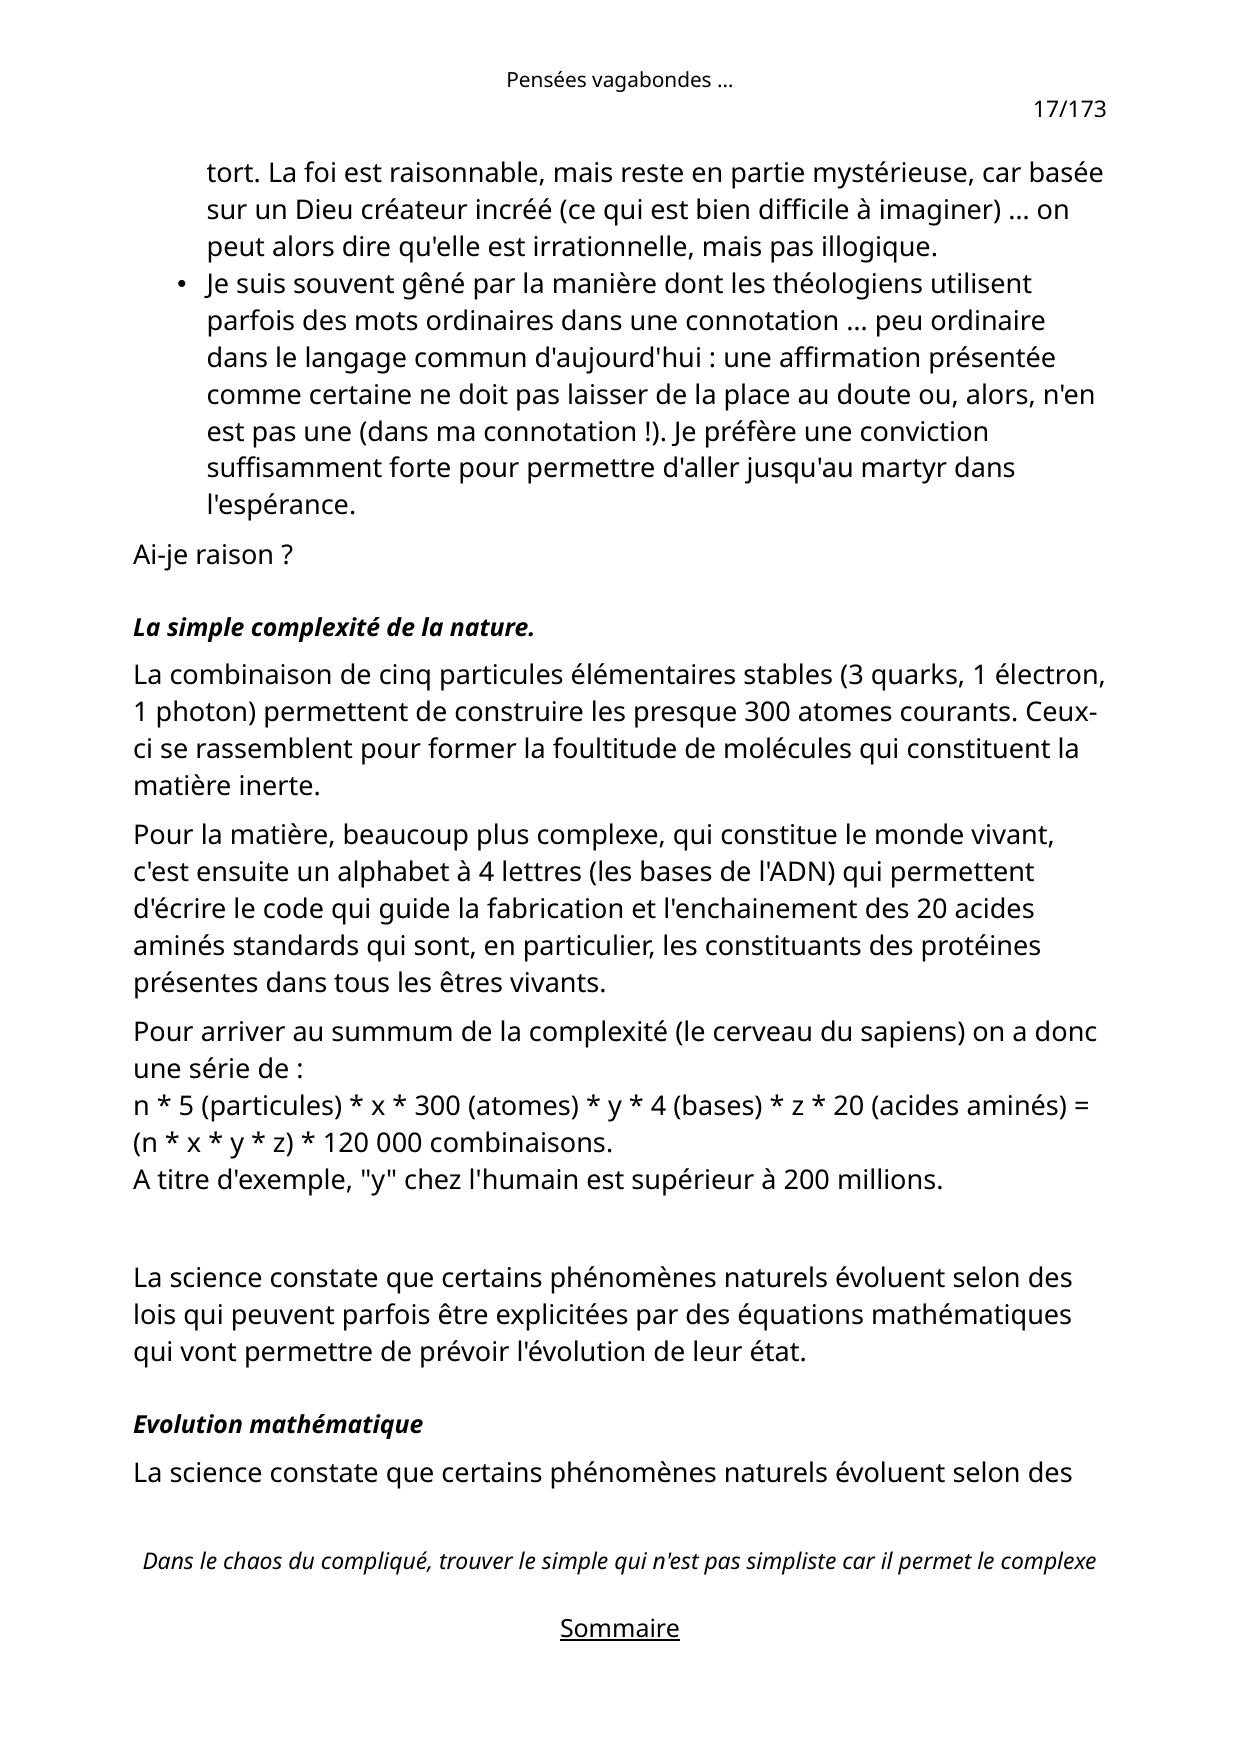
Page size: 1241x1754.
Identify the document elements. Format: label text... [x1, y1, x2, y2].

text Pour arriver au summum de la complexité (le cerveau du sapiens) on a donc une série de : n * 5 (particules) * x * 300 (atomes) * y * 4 (bases) * z * 20 (acides aminés) = (n * x * y * z) * 120 000 combinaisons. A titre d'exemple, "y" chez l'humain est supérieur à 200 millions. [133, 1013, 1107, 1197]
text La science constate que certains phénomènes naturels évoluent selon des [133, 1453, 1107, 1490]
text La combinaison de cinq particules élémentaires stables (3 quarks, 1 électron, 1 photon) permettent de construire les presque 300 atomes courants. Ceux-ci se rassemblent pour former la foultitude de molécules qui constituent la matière inerte. [133, 656, 1107, 803]
text Pour la matière, beaucoup plus complexe, qui constitue le monde vivant, c'est ensuite un alphabet à 4 lettres (les bases de l'ADN) qui permettent d'écrire le code qui guide la fabrication et l'enchainement des 20 acides aminés standards qui sont, en particulier, les constituants des protéines présentes dans tous les êtres vivants. [133, 816, 1107, 1000]
subtitle Evolution mathématique [133, 1407, 1107, 1441]
text La science constate que certains phénomènes naturels évoluent selon des lois qui peuvent parfois être explicitées par des équations mathématiques qui vont permettre de prévoir l'évolution de leur état. [133, 1259, 1107, 1369]
list tort. La foi est raisonnable, mais reste en partie mystérieuse, car basée sur un Dieu créateur incréé (ce qui est bien difficile à imaginer) … on peut alors dire qu'elle est irrationnelle, mais pas illogique. [177, 154, 1107, 264]
text Ai-je raison ? [133, 535, 1107, 572]
subtitle La simple complexité de la nature. [133, 609, 1107, 643]
list Je suis souvent gêné par la manière dont les théologiens utilisent parfois des mots ordinaires dans une connotation … peu ordinaire dans le langage commun d'aujourd'hui : une affirmation présentée comme certaine ne doit pas laisser de la place au doute ou, alors, n'en est pas une (dans ma connotation !). Je préfère une conviction suffisamment forte pour permettre d'aller jusqu'au martyr dans l'espérance. [177, 264, 1107, 523]
